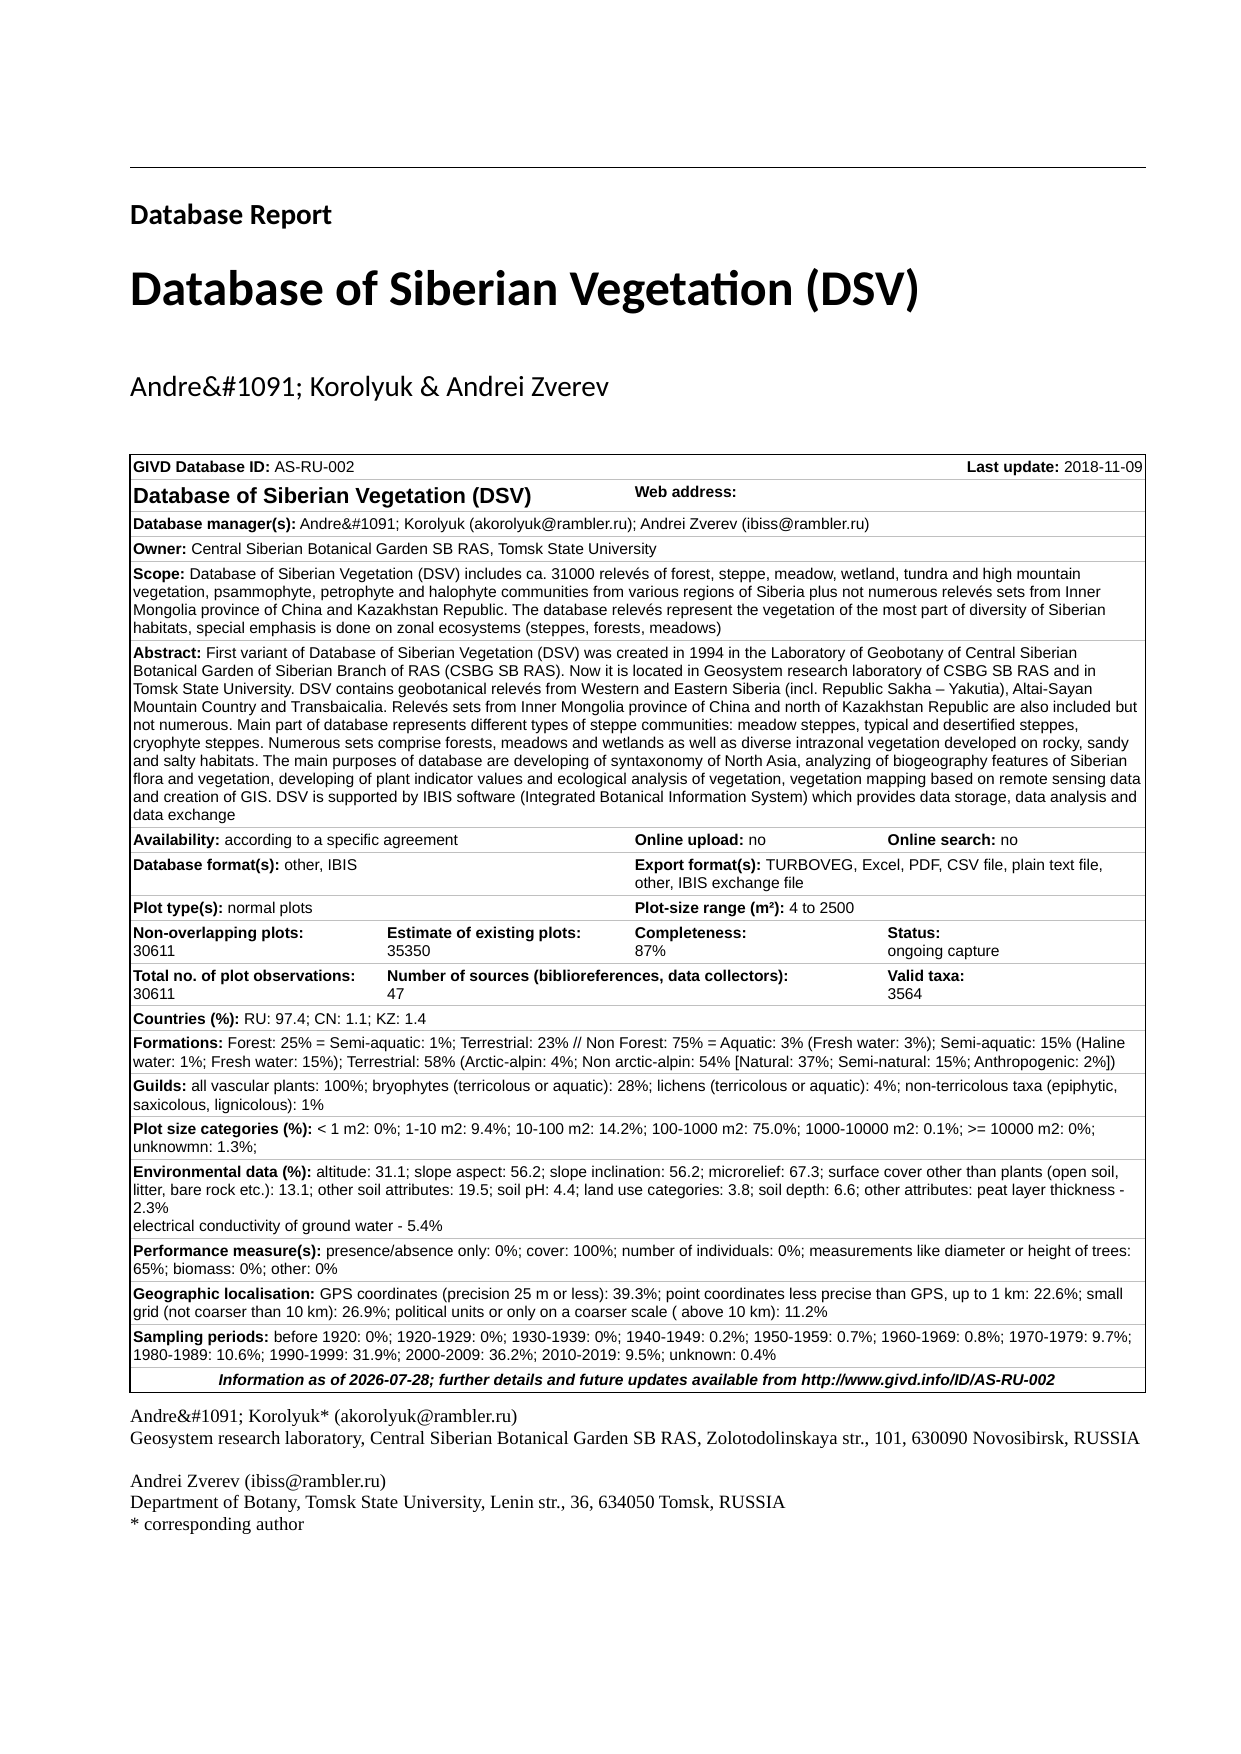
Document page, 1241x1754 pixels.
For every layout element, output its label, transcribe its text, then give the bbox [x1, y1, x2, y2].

table_cell Plot size categories (%): < 1 m2: 0%; 1-10 m2: 9.4%; 10-100 m2: 14.2%; 100-1000 m2: 75.0%; 1000-10000 m2: 0.1%; >= 10000 m2: 0%; unknowmn: 1.3%; [131, 1117, 1145, 1159]
table_cell Web address: [632, 480, 1145, 511]
table_cell Completeness: 87% [632, 921, 884, 962]
table_cell Number of sources (biblioreferences, data collectors): 47 [384, 964, 884, 1005]
table_cell Plot type(s): normal plots [131, 896, 632, 919]
text Andre&#1091; Korolyuk* (akorolyuk@rambler.ru) Geosystem research laboratory, Central Siberian Botanical Garden SB RAS, Zolotodolinskaya str., 101, 630090 Novosibirsk, RUSSIA Andrei Zverev (ibiss@rambler.ru) Department of Botany, Tomsk State University, Lenin str., 36, 634050 Tomsk, RUSSIA * corresponding author [130, 1405, 1146, 1534]
table_cell Owner: Central Siberian Botanical Garden SB RAS, Tomsk State University [131, 537, 1145, 561]
text Andre&#1091; Korolyuk & Andrei Zverev [130, 368, 1146, 404]
table_cell Estimate of existing plots: 35350 [384, 921, 632, 962]
table_cell Valid taxa: 3564 [885, 964, 1145, 1005]
table_cell Database manager(s): Andre&#1091; Korolyuk (akorolyuk@rambler.ru); Andrei Zverev (ibiss@rambler.ru) [131, 512, 1145, 536]
table_cell Database format(s): other, IBIS [131, 853, 632, 895]
table_cell Non-overlapping plots: 30611 [131, 921, 384, 962]
table_cell Geographic localisation: GPS coordinates (precision 25 m or less): 39.3%; point coordinates less precise than GPS, up to 1 km: 22.6%; small grid (not coarser than 10 km): 26.9%; political units or only on a coarser scale ( above 10 km): 11.2% [131, 1282, 1145, 1324]
table_cell Performance measure(s): presence/absence only: 0%; cover: 100%; number of individuals: 0%; measurements like diameter or height of trees: 65%; biomass: 0%; other: 0% [131, 1239, 1145, 1281]
table_cell Information as of 2026-07-28; further details and future updates available from http://www.givd.info/ID/AS-RU-002 [131, 1368, 1145, 1392]
table_cell Database of Siberian Vegetation (DSV) [131, 480, 632, 511]
table_cell Online search: no [885, 828, 1145, 852]
table_cell Sampling periods: before 1920: 0%; 1920-1929: 0%; 1930-1939: 0%; 1940-1949: 0.2%; 1950-1959: 0.7%; 1960-1969: 0.8%; 1970-1979: 9.7%; 1980-1989: 10.6%; 1990-1999: 31.9%; 2000-2009: 36.2%; 2010-2019: 9.5%; unknown: 0.4% [131, 1325, 1145, 1367]
table_cell Environmental data (%): altitude: 31.1; slope aspect: 56.2; slope inclination: 56.2; microrelief: 67.3; surface cover other than plants (open soil, litter, bare rock etc.): 13.1; other soil attributes: 19.5; soil pH: 4.4; land use categories: 3.8; soil depth: 6.6; other attributes: peat layer thickness - 2.3% electrical conductivity of ground water - 5.4% [131, 1160, 1145, 1238]
table_cell Export format(s): TURBOVEG, Excel, PDF, CSV file, plain text file, other, IBIS exchange file [632, 853, 1145, 895]
table_cell Scope: Database of Siberian Vegetation (DSV) includes ca. 31000 relevés of forest, steppe, meadow, wetland, tundra and high mountain vegetation, psammophyte, petrophyte and halophyte communities from various regions of Siberia plus not numerous relevés sets from Inner Mongolia province of China and Kazakhstan Republic. The database relevés represent the vegetation of the most part of diversity of Siberian habitats, special emphasis is done on zonal ecosystems (steppes, forests, meadows) [131, 562, 1145, 640]
text Database Report [130, 196, 1146, 232]
table_header Last update: 2018-11-09 [944, 455, 1145, 479]
table_cell Online upload: no [632, 828, 884, 852]
table_cell Plot-size range (m²): 4 to 2500 [632, 896, 1145, 919]
table_cell Formations: Forest: 25% = Semi-aquatic: 1%; Terrestrial: 23% // Non Forest: 75% = Aquatic: 3% (Fresh water: 3%); Semi-aquatic: 15% (Haline water: 1%; Fresh water: 15%); Terrestrial: 58% (Arctic-alpin: 4%; Non arctic-alpin: 54% [Natural: 37%; Semi-natural: 15%; Anthropogenic: 2%]) [131, 1031, 1145, 1073]
table_cell Countries (%): RU: 97.4; CN: 1.1; KZ: 1.4 [131, 1006, 1145, 1030]
table_header GIVD Database ID: AS-RU-002 [131, 455, 944, 479]
table_cell Status: ongoing capture [885, 921, 1145, 962]
table_cell Abstract: First variant of Database of Siberian Vegetation (DSV) was created in 1994 in the Laboratory of Geobotany of Central Siberian Botanical Garden of Siberian Branch of RAS (CSBG SB RAS). Now it is located in Geosystem research laboratory of CSBG SB RAS and in Tomsk State University. DSV contains geobotanical relevés from Western and Eastern Siberia (incl. Republic Sakha – Yakutia), Altai-Sayan Mountain Country and Transbaicalia. Relevés sets from Inner Mongolia province of China and north of Kazakhstan Republic are also included but not numerous. Main part of database represents different types of steppe communities: meadow steppes, typical and desertified steppes, cryophyte steppes. Numerous sets comprise forests, meadows and wetlands as well as diverse intrazonal vegetation developed on rocky, sandy and salty habitats. The main purposes of database are developing of syntaxonomy of North Asia, analyzing of biogeography features of Siberian flora and vegetation, developing of plant indicator values and ecological analysis of vegetation, vegetation mapping based on remote sensing data and creation of GIS. DSV is supported by IBIS software (Integrated Botanical Information System) which provides data storage, data analysis and data exchange [131, 641, 1145, 827]
table_cell Availability: according to a specific agreement [131, 828, 632, 852]
table_cell Guilds: all vascular plants: 100%; bryophytes (terricolous or aquatic): 28%; lichens (terricolous or aquatic): 4%; non-terricolous taxa (epiphytic, saxicolous, lignicolous): 1% [131, 1074, 1145, 1116]
table_cell Total no. of plot observations: 30611 [131, 964, 384, 1005]
title Database of Siberian Vegetation (DSV) [130, 257, 1146, 318]
